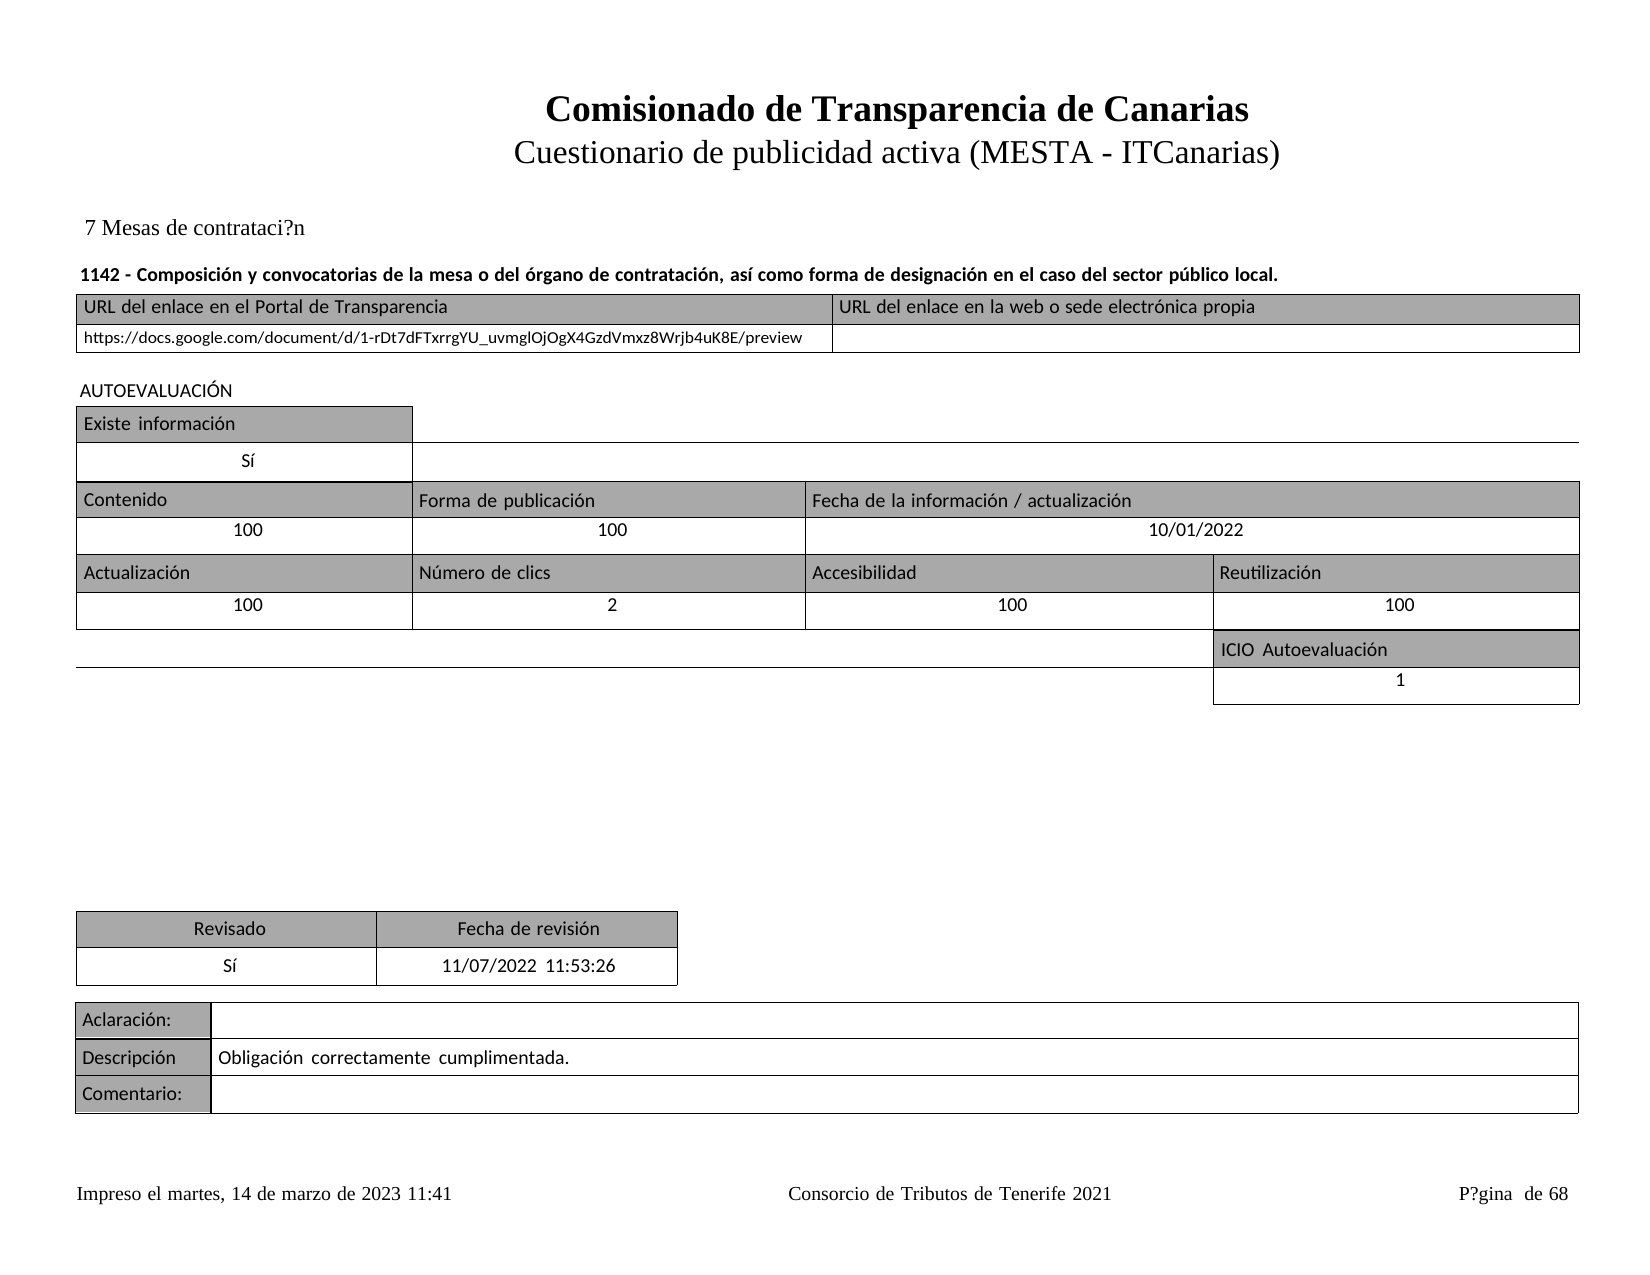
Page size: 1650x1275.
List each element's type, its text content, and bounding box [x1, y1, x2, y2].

table_cell Forma de publicación [413, 482, 805, 517]
table_cell Fecha de la información / actualización [806, 482, 1579, 517]
table_cell [212, 1076, 1578, 1112]
table_cell 100 [806, 593, 1213, 629]
table_header Aclaración: [76, 1003, 210, 1037]
table_cell 1 [1214, 668, 1579, 704]
table_cell Número de clics [413, 555, 805, 592]
table_header Existe información [77, 407, 412, 442]
table_cell 100 [77, 593, 412, 629]
table_cell ICIO Autoevaluación [1214, 631, 1579, 667]
table_cell Obligación correctamente cumplimentada. [212, 1039, 1578, 1075]
table_cell Sí [77, 948, 376, 984]
table_header URL del enlace en la web o sede electrónica propia [833, 295, 1579, 324]
table_header URL del enlace en el Portal de Transparencia [77, 295, 832, 324]
table_cell 10/01/2022 [806, 518, 1579, 554]
table_cell Actualización [77, 555, 412, 592]
table_header [212, 1003, 1578, 1037]
table_header Fecha de revisión [377, 912, 677, 947]
table_cell [413, 443, 1579, 481]
table_cell https://docs.google.com/document/d/1-rDt7dFTxrrgYU_uvmglOjOgX4GzdVmxz8Wrjb4uK8E/preview [77, 325, 832, 352]
table_header [413, 406, 1579, 442]
table_cell Descripción [76, 1040, 210, 1075]
text 1142 - Composición y convocatorias de la mesa o del órgano de contratación, así como forma de designación en el caso del sector público local. [79, 262, 1594, 286]
table_cell Accesibilidad [806, 555, 1213, 592]
table_cell [833, 325, 1579, 352]
table_cell Comentario: [76, 1076, 210, 1112]
table_cell Contenido [77, 483, 412, 517]
text AUTOEVALUACIÓN [79, 378, 1594, 402]
table_cell 2 [413, 593, 805, 629]
table_cell 11/07/2022 11:53:26 [377, 948, 677, 984]
table_cell Reutilización [1214, 555, 1579, 592]
table_cell 100 [1214, 593, 1579, 629]
table_cell 100 [77, 518, 412, 554]
table_cell [76, 630, 1213, 667]
table_cell 100 [413, 518, 805, 554]
table_cell [76, 668, 1213, 704]
table_cell Sí [77, 443, 412, 481]
table_header Revisado [77, 912, 376, 947]
